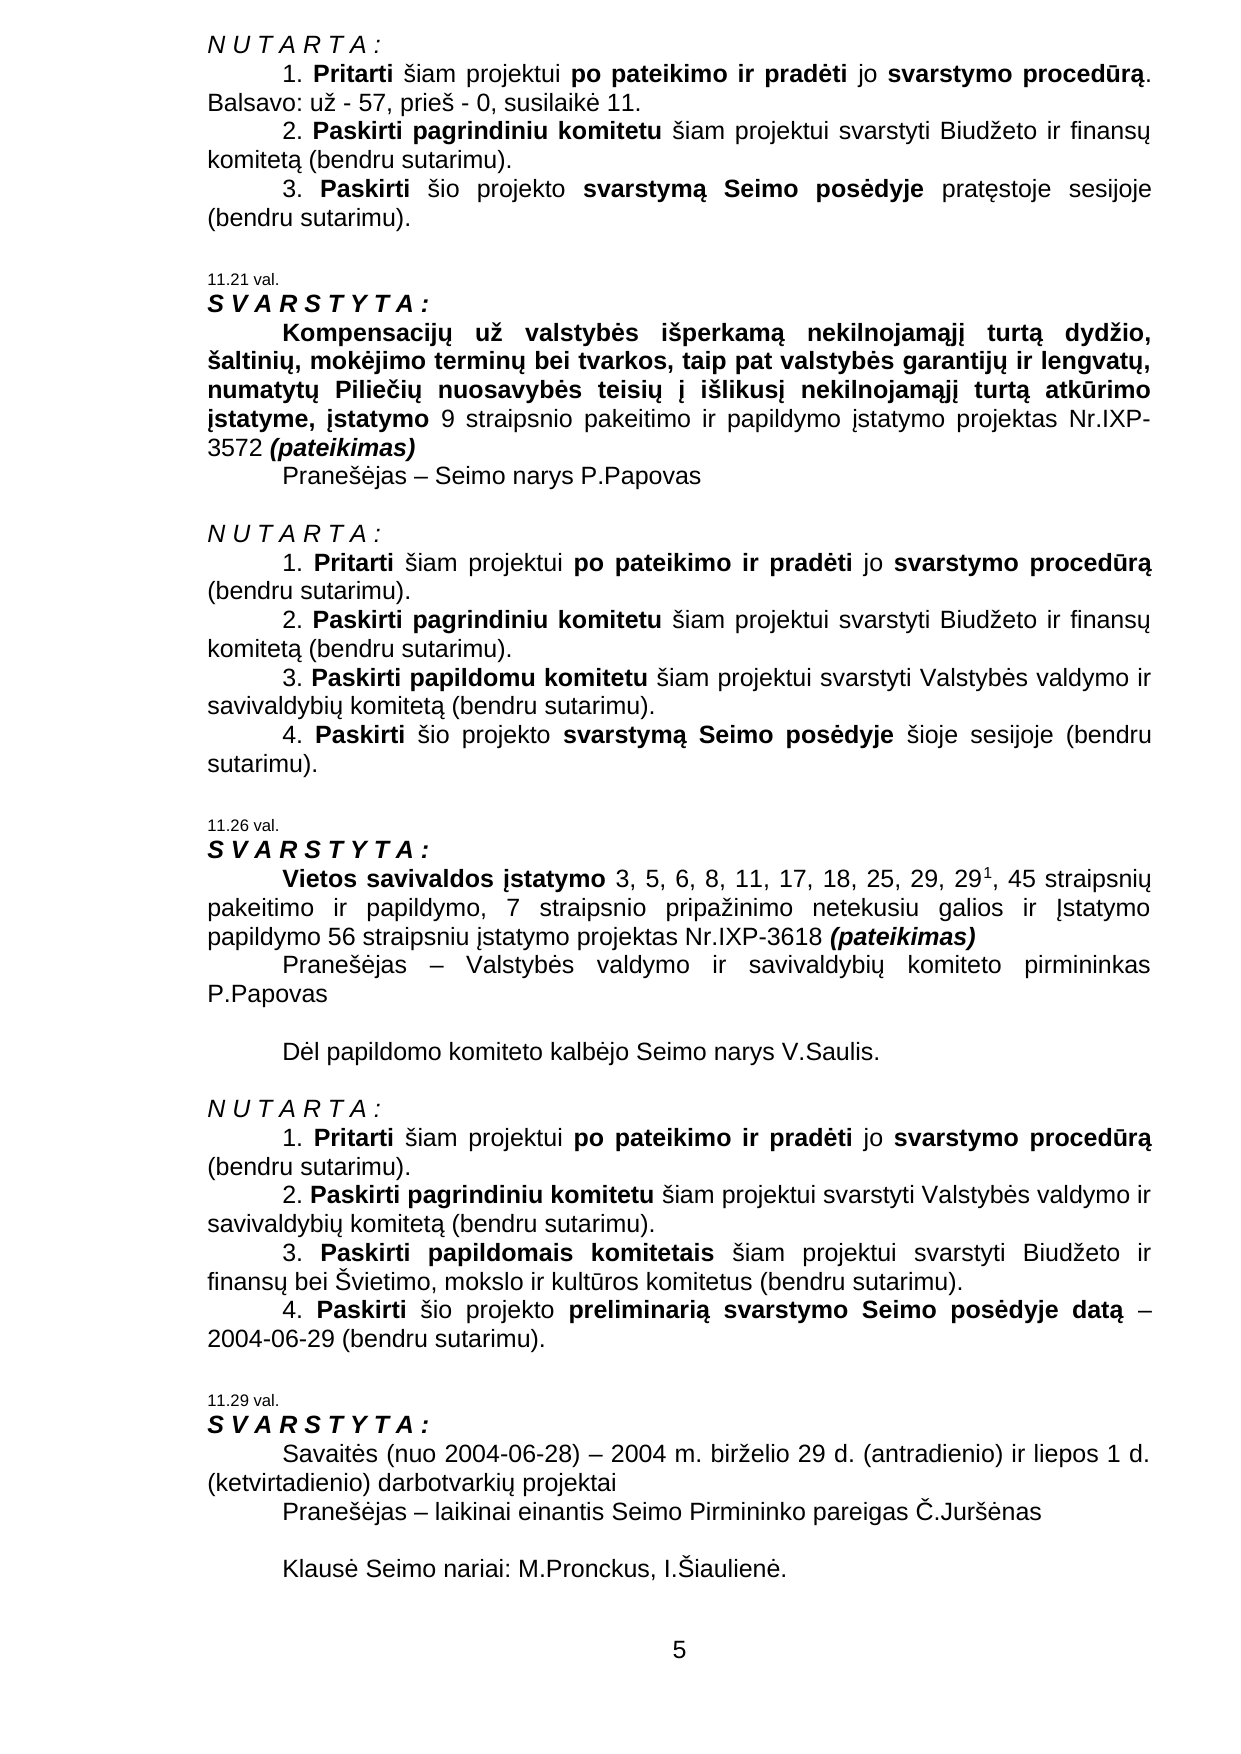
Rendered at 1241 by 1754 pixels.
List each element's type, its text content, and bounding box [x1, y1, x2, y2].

text Pranešėjas – Seimo narys P.Papovas [207, 461, 1152, 490]
text 4. Paskirti šio projekto svarstymą Seimo posėdyje šioje sesijoje (bendru sutarimu). [207, 720, 1152, 778]
text 1. Pritarti šiam projektui po pateikimo ir pradėti jo svarstymo procedūrą. Balsavo: už - 57, prieš - 0, susilaikė 11. [207, 59, 1152, 116]
text 3. Paskirti papildomais komitetais šiam projektui svarstyti Biudžeto ir finansų bei Švietimo, mokslo ir kultūros komitetus (bendru sutarimu). [207, 1238, 1152, 1295]
text S V A R S T Y T A : [207, 289, 1152, 318]
text 1. Pritarti šiam projektui po pateikimo ir pradėti jo svarstymo procedūrą (bendru sutarimu). [207, 548, 1152, 605]
text N U T A R T A : [207, 1094, 1152, 1123]
text Vietos savivaldos įstatymo 3, 5, 6, 8, 11, 17, 18, 25, 29, 291, 45 straipsnių pakeitimo ir papildymo, 7 straipsnio pripažinimo netekusiu galios ir Įstatymo papildymo 56 straipsniu įstatymo projektas Nr.IXP-3618 (pateikimas) [207, 864, 1152, 950]
text 2. Paskirti pagrindiniu komitetu šiam projektui svarstyti Biudžeto ir finansų komitetą (bendru sutarimu). [207, 605, 1152, 663]
text Savaitės (nuo 2004-06-28) – 2004 m. birželio 29 d. (antradienio) ir liepos 1 d. (ketvirtadienio) darbotvarkių projektai [207, 1439, 1152, 1497]
text Dėl papildomo komiteto kalbėjo Seimo narys V.Saulis. [207, 1036, 1152, 1065]
text S V A R S T Y T A : [207, 1410, 1152, 1439]
text Pranešėjas – Valstybės valdymo ir savivaldybių komiteto pirmininkas P.Papovas [207, 950, 1152, 1008]
text 4. Paskirti šio projekto preliminarią svarstymo Seimo posėdyje datą – 2004-06-29 (bendru sutarimu). [207, 1295, 1152, 1353]
text 11.26 val. [207, 816, 1152, 835]
text N U T A R T A : [207, 519, 1152, 548]
text 3. Paskirti šio projekto svarstymą Seimo posėdyje pratęstoje sesijoje (bendru sutarimu). [207, 174, 1152, 231]
text N U T A R T A : [207, 30, 1152, 59]
text 11.21 val. [207, 270, 1152, 289]
text 2. Paskirti pagrindiniu komitetu šiam projektui svarstyti Biudžeto ir finansų komitetą (bendru sutarimu). [207, 116, 1152, 174]
text 11.29 val. [207, 1391, 1152, 1410]
text Klausė Seimo nariai: M.Pronckus, I.Šiaulienė. [207, 1554, 1152, 1583]
text 2. Paskirti pagrindiniu komitetu šiam projektui svarstyti Valstybės valdymo ir savivaldybių komitetą (bendru sutarimu). [207, 1180, 1152, 1238]
text Kompensacijų už valstybės išperkamą nekilnojamąjį turtą dydžio, šaltinių, mokėjimo terminų bei tvarkos, taip pat valstybės garantijų ir lengvatų, numatytų Piliečių nuosavybės teisių į išlikusį nekilnojamąjį turtą atkūrimo įstatyme, įstatymo 9 straipsnio pakeitimo ir papildymo įstatymo projektas Nr.IXP-3572 (pateikimas) [207, 318, 1152, 461]
text S V A R S T Y T A : [207, 835, 1152, 864]
text 1. Pritarti šiam projektui po pateikimo ir pradėti jo svarstymo procedūrą (bendru sutarimu). [207, 1123, 1152, 1180]
text 3. Paskirti papildomu komitetu šiam projektui svarstyti Valstybės valdymo ir savivaldybių komitetą (bendru sutarimu). [207, 663, 1152, 720]
text Pranešėjas – laikinai einantis Seimo Pirmininko pareigas Č.Juršėnas [207, 1497, 1152, 1525]
